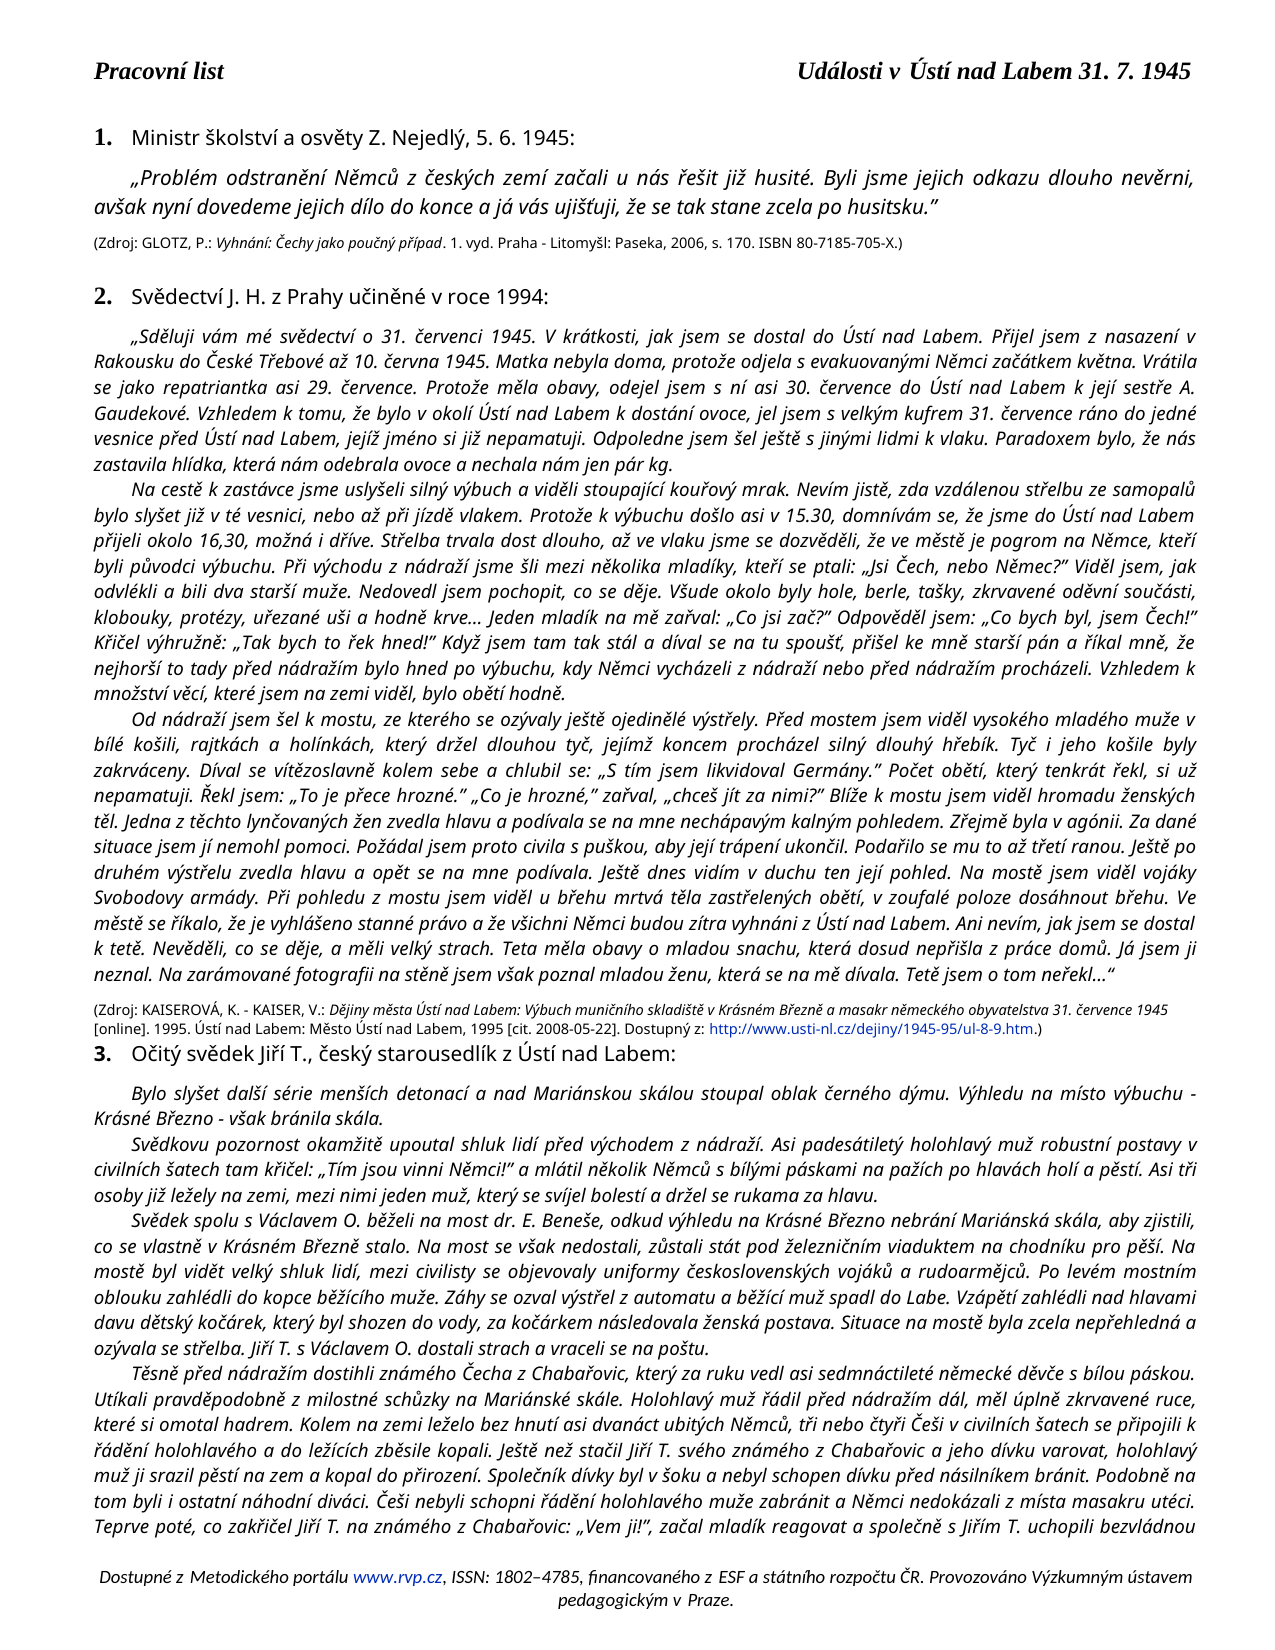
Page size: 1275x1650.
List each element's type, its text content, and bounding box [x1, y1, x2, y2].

text Od nádraží jsem šel k mostu, ze kterého se ozývaly ještě ojedinělé výstřely. Před mostem jsem viděl vysokého mladého muže v bílé košili, rajtkách a holínkách, který držel dlouhou tyč, jejímž koncem procházel silný dlouhý hřebík. Tyč i jeho košile byly zakrváceny. Díval se vítězoslavně kolem sebe a chlubil se: „S tím jsem likvidoval Germány.” Počet obětí, který tenkrát řekl, si už nepamatuji. Řekl jsem: „To je přece hrozné.” „Co je hrozné,” zařval, „chceš jít za nimi?” Blíže k mostu jsem viděl hromadu ženských těl. Jedna z těchto lynčovaných žen zvedla hlavu a podívala se na mne nechápavým kalným pohledem. Zřejmě byla v agónii. Za dané situace jsem jí nemohl pomoci. Požádal jsem proto civila s puškou, aby její trápení ukončil. Podařilo se mu to až třetí ranou. Ještě po druhém výstřelu zvedla hlavu a opět se na mne podívala. Ještě dnes vidím v duchu ten její pohled. Na mostě jsem viděl vojáky Svobodovy armády. Při pohledu z mostu jsem viděl u břehu mrtvá těla zastřelených obětí, v zoufalé poloze dosáhnout břehu. Ve městě se říkalo, že je vyhlášeno stanné právo a že všichni Němci budou zítra vyhnáni z Ústí nad Labem. Ani nevím, jak jsem se dostal k tetě. Nevěděli, co se děje, a měli velký strach. Teta měla obavy o mladou snachu, která dosud nepřišla z práce domů. Já jsem ji neznal. Na zarámované fotografii na stěně jsem však poznal mladou ženu, která se na mě dívala. Tetě jsem o tom neřekl…“ [94, 706, 1200, 987]
text (Zdroj: KAISEROVÁ, K. - KAISER, V.: Dějiny města Ústí nad Labem: Výbuch muničního skladiště v Krásném Březně a masakr německého obyvatelstva 31. července 1945 [online]. 1995. Ústí nad Labem: Město Ústí nad Labem, 1995 [cit. 2008-05-22]. Dostupný z: http://www.usti-nl.cz/dejiny/1945-95/ul-8-9.htm.) [94, 999, 1200, 1039]
list Svědectví J. H. z Prahy učiněné v roce 1994: [94, 281, 1200, 311]
text Svědkovu pozornost okamžitě upoutal shluk lidí před východem z nádraží. Asi padesátiletý holohlavý muž robustní postavy v civilních šatech tam křičel: „Tím jsou vinni Němci!” a mlátil několik Němců s bílými páskami na pažích po hlavách holí a pěstí. Asi tři osoby již ležely na zemi, mezi nimi jeden muž, který se svíjel bolestí a držel se rukama za hlavu. [94, 1131, 1200, 1208]
text Na cestě k zastávce jsme uslyšeli silný výbuch a viděli stoupající kouřový mrak. Nevím jistě, zda vzdálenou střelbu ze samopalů bylo slyšet již v té vesnici, nebo až při jízdě vlakem. Protože k výbuchu došlo asi v 15.30, domnívám se, že jsme do Ústí nad Labem přijeli okolo 16,30, možná i dříve. Střelba trvala dost dlouho, až ve vlaku jsme se dozvěděli, že ve městě je pogrom na Němce, kteří byli původci výbuchu. Při východu z nádraží jsme šli mezi několika mladíky, kteří se ptali: „Jsi Čech, nebo Němec?” Viděl jsem, jak odvlékli a bili dva starší muže. Nedovedl jsem pochopit, co se děje. Všude okolo byly hole, berle, tašky, zkrvavené oděvní součásti, klobouky, protézy, uřezané uši a hodně krve… Jeden mladík na mě zařval: „Co jsi zač?” Odpověděl jsem: „Co bych byl, jsem Čech!” Křičel výhružně: „Tak bych to řek hned!” Když jsem tam tak stál a díval se na tu spoušť, přišel ke mně starší pán a říkal mně, že nejhorší to tady před nádražím bylo hned po výbuchu, kdy Němci vycházeli z nádraží nebo před nádražím procházeli. Vzhledem k množství věcí, které jsem na zemi viděl, bylo obětí hodně. [94, 476, 1200, 706]
text Bylo slyšet další série menších detonací a nad Mariánskou skálou stoupal oblak černého dýmu. Výhledu na místo výbuchu - Krásné Březno - však bránila skála. [94, 1080, 1200, 1131]
text „Sděluji vám mé svědectví o 31. červenci 1945. V krátkosti, jak jsem se dostal do Ústí nad Labem. Přijel jsem z nasazení v Rakousku do České Třebové až 10. června 1945. Matka nebyla doma, protože odjela s evakuovanými Němci začátkem května. Vrátila se jako repatriantka asi 29. července. Protože měla obavy, odejel jsem s ní asi 30. července do Ústí nad Labem k její sestře A. Gaudekové. Vzhledem k tomu, že bylo v okolí Ústí nad Labem k dostání ovoce, jel jsem s velkým kufrem 31. července ráno do jedné vesnice před Ústí nad Labem, jejíž jméno si již nepamatuji. Odpoledne jsem šel ještě s jinými lidmi k vlaku. Paradoxem bylo, že nás zastavila hlídka, která nám odebrala ovoce a nechala nám jen pár kg. [94, 323, 1200, 476]
list Ministr školství a osvěty Z. Nejedlý, 5. 6. 1945: [94, 122, 1200, 151]
text „Problém odstranění Němců z českých zemí začali u nás řešit již husité. Byli jsme jejich odkazu dlouho nevěrni, avšak nyní dovedeme jejich dílo do konce a já vás ujišťuji, že se tak stane zcela po husitsku.” [94, 163, 1200, 220]
list Očitý svědek Jiří T., český starousedlík z Ústí nad Labem: [94, 1039, 1200, 1067]
text Těsně před nádražím dostihli známého Čecha z Chabařovic, který za ruku vedl asi sedmnáctileté německé děvče s bílou páskou. Utíkali pravděpodobně z milostné schůzky na Mariánské skále. Holohlavý muž řádil před nádražím dál, měl úplně zkrvavené ruce, které si omotal hadrem. Kolem na zemi leželo bez hnutí asi dvanáct ubitých Němců, tři nebo čtyři Češi v civilních šatech se připojili k řádění holohlavého a do ležících zběsile kopali. Ještě než stačil Jiří T. svého známého z Chabařovic a jeho dívku varovat, holohlavý muž ji srazil pěstí na zem a kopal do přirození. Společník dívky byl v šoku a nebyl schopen dívku před násilníkem bránit. Podobně na tom byli i ostatní náhodní diváci. Češi nebyli schopni řádění holohlavého muže zabránit a Němci nedokázali z místa masakru utéci. Teprve poté, co zakřičel Jiří T. na známého z Chabařovic: „Vem ji!”, začal mladík reagovat a společně s Jiřím T. uchopili bezvládnou [94, 1361, 1200, 1539]
text Svědek spolu s Václavem O. běželi na most dr. E. Beneše, odkud výhledu na Krásné Březno nebrání Mariánská skála, aby zjistili, co se vlastně v Krásném Březně stalo. Na most se však nedostali, zůstali stát pod železničním viaduktem na chodníku pro pěší. Na mostě byl vidět velký shluk lidí, mezi civilisty se objevovaly uniformy československých vojáků a rudoarmějců. Po levém mostním oblouku zahlédli do kopce běžícího muže. Záhy se ozval výstřel z automatu a běžící muž spadl do Labe. Vzápětí zahlédli nad hlavami davu dětský kočárek, který byl shozen do vody, za kočárkem následovala ženská postava. Situace na mostě byla zcela nepřehledná a ozývala se střelba. Jiří T. s Václavem O. dostali strach a vraceli se na poštu. [94, 1208, 1200, 1361]
text (Zdroj: GLOTZ, P.: Vyhnání: Čechy jako poučný případ. 1. vyd. Praha - Litomyšl: Paseka, 2006, s. 170. ISBN 80-7185-705-X.) [94, 233, 1200, 253]
